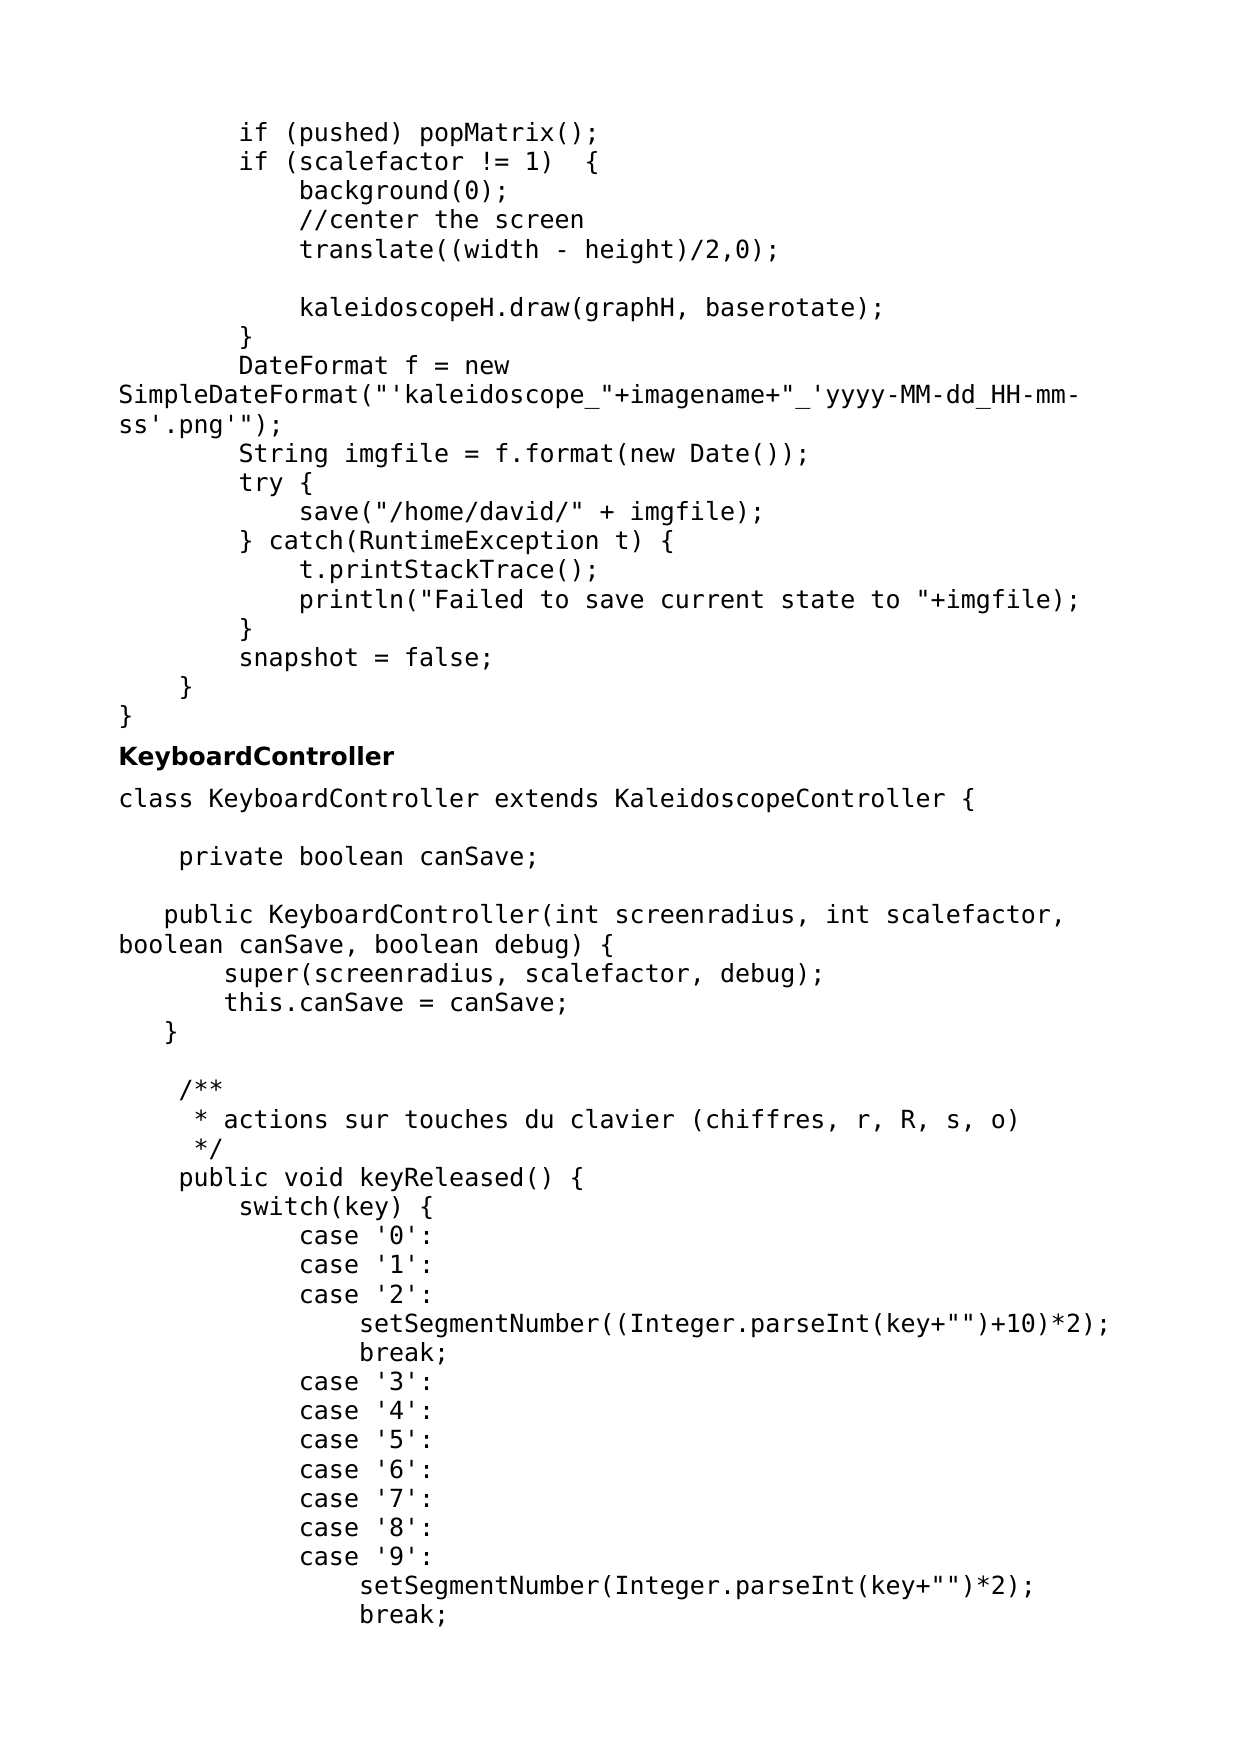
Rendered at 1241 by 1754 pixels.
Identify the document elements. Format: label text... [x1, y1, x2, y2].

text KeyboardController [118, 742, 1122, 772]
text if (pushed) popMatrix(); if (scalefactor != 1) { background(0); //center the screen translate((width - height)/2,0); kaleidoscopeH.draw(graphH, baserotate); } DateFormat f = new SimpleDateFormat("'kaleidoscope_"+imagename+"_'yyyy-MM-dd_HH-mm-ss'.png'"); String imgfile = f.format(new Date()); try { save("/home/david/" + imgfile); } catch(RuntimeException t) { t.printStackTrace(); println("Failed to save current state to "+imgfile); } snapshot = false; } } [118, 118, 1122, 731]
text class KeyboardController extends KaleidoscopeController { private boolean canSave; public KeyboardController(int screenradius, int scalefactor, boolean canSave, boolean debug) { super(screenradius, scalefactor, debug); this.canSave = canSave; } /** * actions sur touches du clavier (chiffres, r, R, s, o) */ public void keyReleased() { switch(key) { case '0': case '1': case '2': setSegmentNumber((Integer.parseInt(key+"")+10)*2); break; case '3': case '4': case '5': case '6': case '7': case '8': case '9': setSegmentNumber(Integer.parseInt(key+"")*2); break; [118, 784, 1122, 1630]
